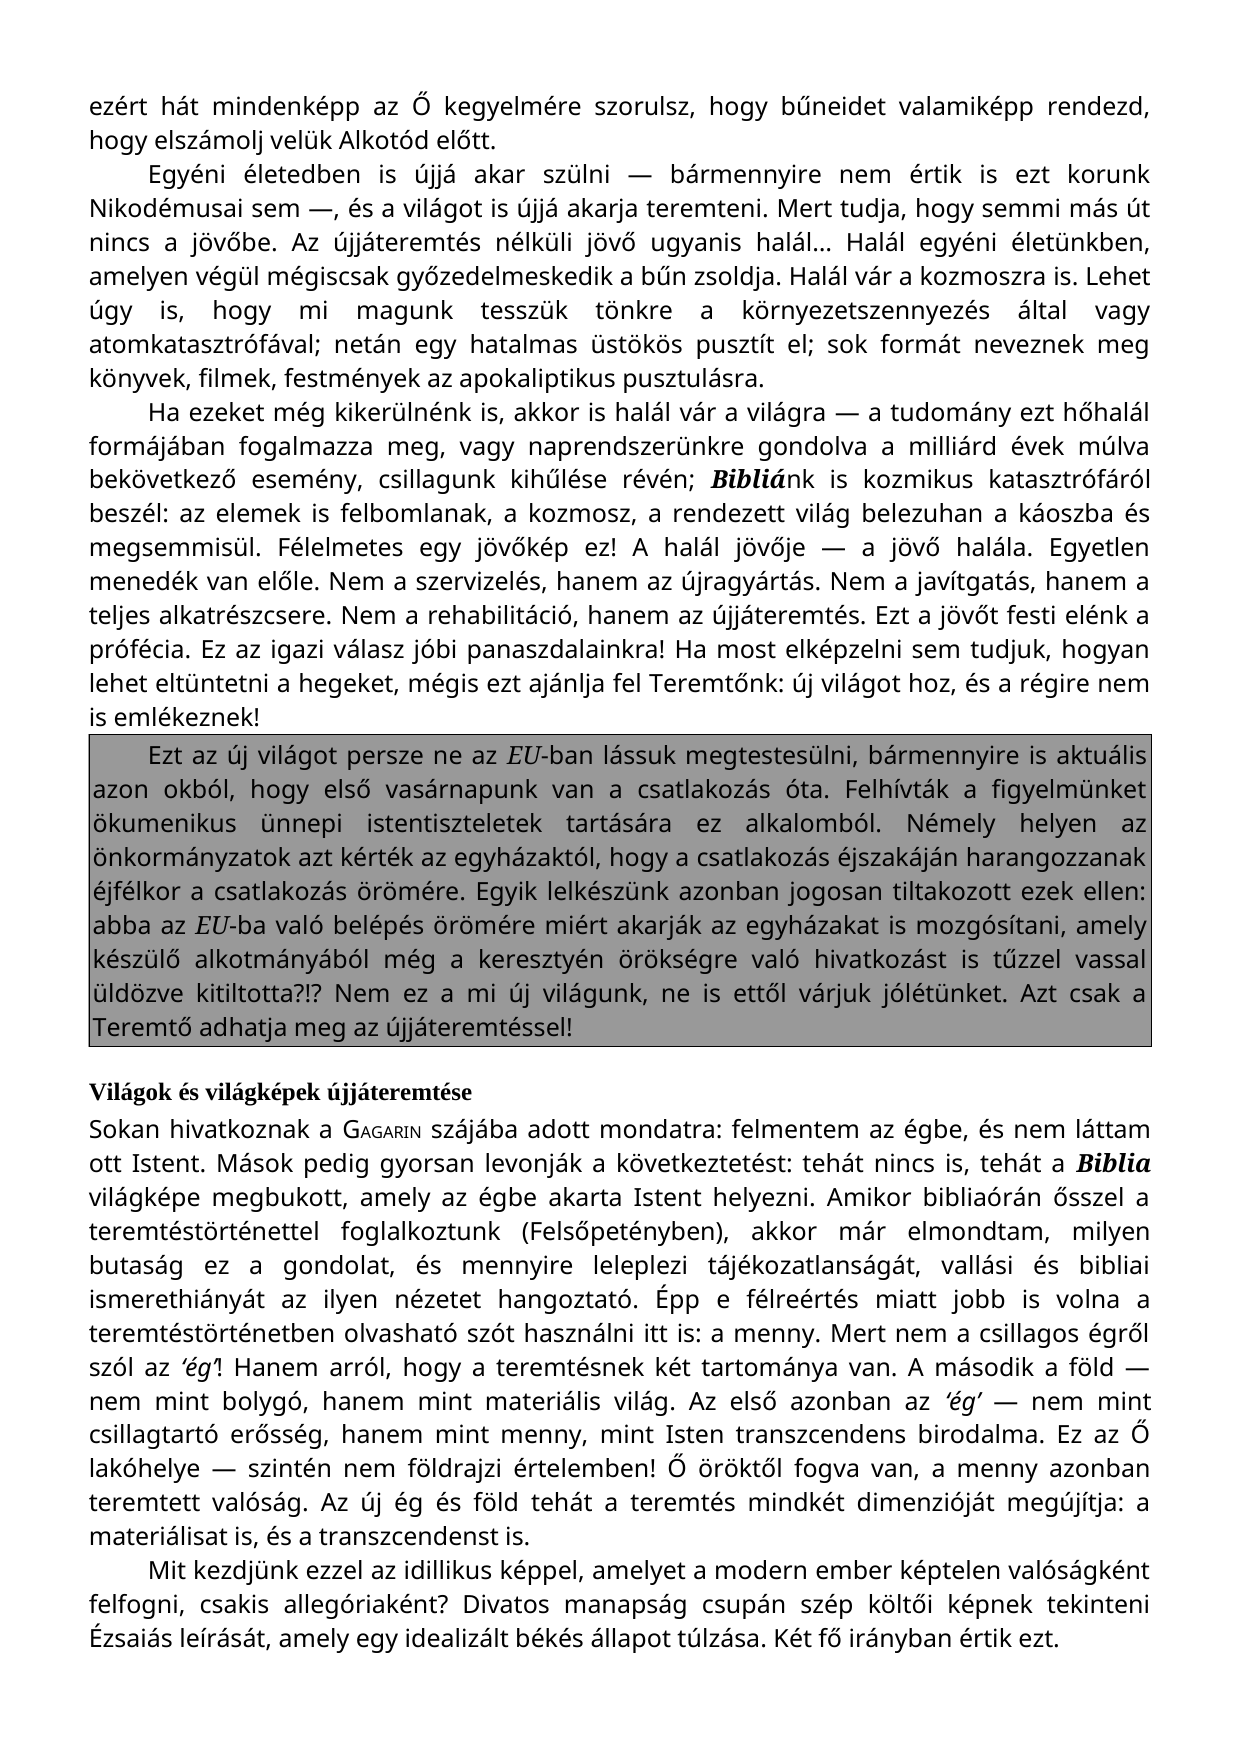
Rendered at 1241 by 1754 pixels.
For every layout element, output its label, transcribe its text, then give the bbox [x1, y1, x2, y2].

text Ha ezeket még kikerülnénk is, akkor is halál vár a világra — a tudomány ezt hőhalál formájában fogalmazza meg, vagy naprendszerünkre gondolva a milliárd évek múlva bekövetkező esemény, csillagunk kihűlése révén; Bibliánk is kozmikus katasztrófáról beszél: az elemek is felbomlanak, a kozmosz, a rendezett világ belezuhan a káoszba és megsemmisül. Félelmetes egy jövőkép ez! A halál jövője — a jövő halála. Egyetlen menedék van előle. Nem a szervizelés, hanem az újragyártás. Nem a javítgatás, hanem a teljes alkatrészcsere. Nem a rehabilitáció, hanem az újjáteremtés. Ezt a jövőt festi elénk a prófécia. Ez az igazi válasz jóbi panaszdalainkra! Ha most elképzelni sem tudjuk, hogyan lehet eltüntetni a hegeket, mégis ezt ajánlja fel Teremtőnk: új világot hoz, és a régire nem is emlékeznek! [88, 394, 1152, 734]
text Mit kezdjünk ezzel az idillikus képpel, amelyet a modern ember képtelen valóságként felfogni, csakis allegóriaként? Divatos manapság csupán szép költői képnek tekinteni Ézsaiás leírását, amely egy idealizált békés állapot túlzása. Két fő irányban értik ezt. [88, 1553, 1152, 1655]
text Sokan hivatkoznak a Gagarin szájába adott mondatra: felmentem az égbe, és nem láttam ott Istent. Mások pedig gyorsan levonják a következtetést: tehát nincs is, tehát a Biblia világképe megbukott, amely az égbe akarta Istent helyezni. Amikor bibliaórán ősszel a teremtéstörténettel foglalkoztunk (Felsőpetényben), akkor már elmondtam, milyen butaság ez a gondolat, és mennyire leleplezi tájékozatlanságát, vallási és bibliai ismerethiányát az ilyen nézetet hangoztató. Épp e félreértés miatt jobb is volna a teremtéstörténetben olvasható szót használni itt is: a menny. Mert nem a csillagos égről szól az ‘ég’! Hanem arról, hogy a teremtésnek két tartománya van. A második a föld — nem mint bolygó, hanem mint materiális világ. Az első azonban az ‘ég’ — nem mint csillagtartó erősség, hanem mint menny, mint Isten transzcendens birodalma. Ez az Ő lakóhelye — szintén nem földrajzi értelemben! Ő öröktől fogva van, a menny azonban teremtett valóság. Az új ég és föld tehát a teremtés mindkét dimenzióját megújítja: a materiálisat is, és a transzcendenst is. [88, 1111, 1152, 1553]
text Egyéni életedben is újjá akar szülni — bármennyire nem értik is ezt korunk Nikodémusai sem —, és a világot is újjá akarja teremteni. Mert tudja, hogy semmi más út nincs a jövőbe. Az újjáteremtés nélküli jövő ugyanis halál… Halál egyéni életünkben, amelyen végül mégiscsak győzedelmeskedik a bűn zsoldja. Halál vár a kozmoszra is. Lehet úgy is, hogy mi magunk tesszük tönkre a környezetszennyezés által vagy atomkatasztrófával; netán egy hatalmas üstökös pusztít el; sok formát neveznek meg könyvek, filmek, festmények az apokaliptikus pusztulásra. [88, 156, 1152, 394]
subtitle Világok és világképek újjáteremtése [88, 1077, 1152, 1106]
text ezért hát mindenképp az Ő kegyelmére szorulsz, hogy bűneidet valamiképp rendezd, hogy elszámolj velük Alkotód előtt. [88, 88, 1152, 156]
text Ezt az új világot persze ne az EU-ban lássuk megtestesülni, bármennyire is aktuális azon okból, hogy első vasárnapunk van a csatlakozás óta. Felhívták a figyelmünket ökumenikus ünnepi istentiszteletek tartására ez alkalomból. Némely helyen az önkormányzatok azt kérték az egyházaktól, hogy a csatlakozás éjszakáján harangozzanak éjfélkor a csatlakozás örömére. Egyik lelkészünk azonban jogosan tiltakozott ezek ellen: abba az EU-ba való belépés örömére miért akarják az egyházakat is mozgósítani, amely készülő alkotmányából még a keresztyén örökségre való hivatkozást is tűzzel vassal üldözve kitiltotta?!? Nem ez a mi új világunk, ne is ettől várjuk jólétünket. Azt csak a Teremtő adhatja meg az újjáteremtéssel! [90, 735, 1151, 1046]
